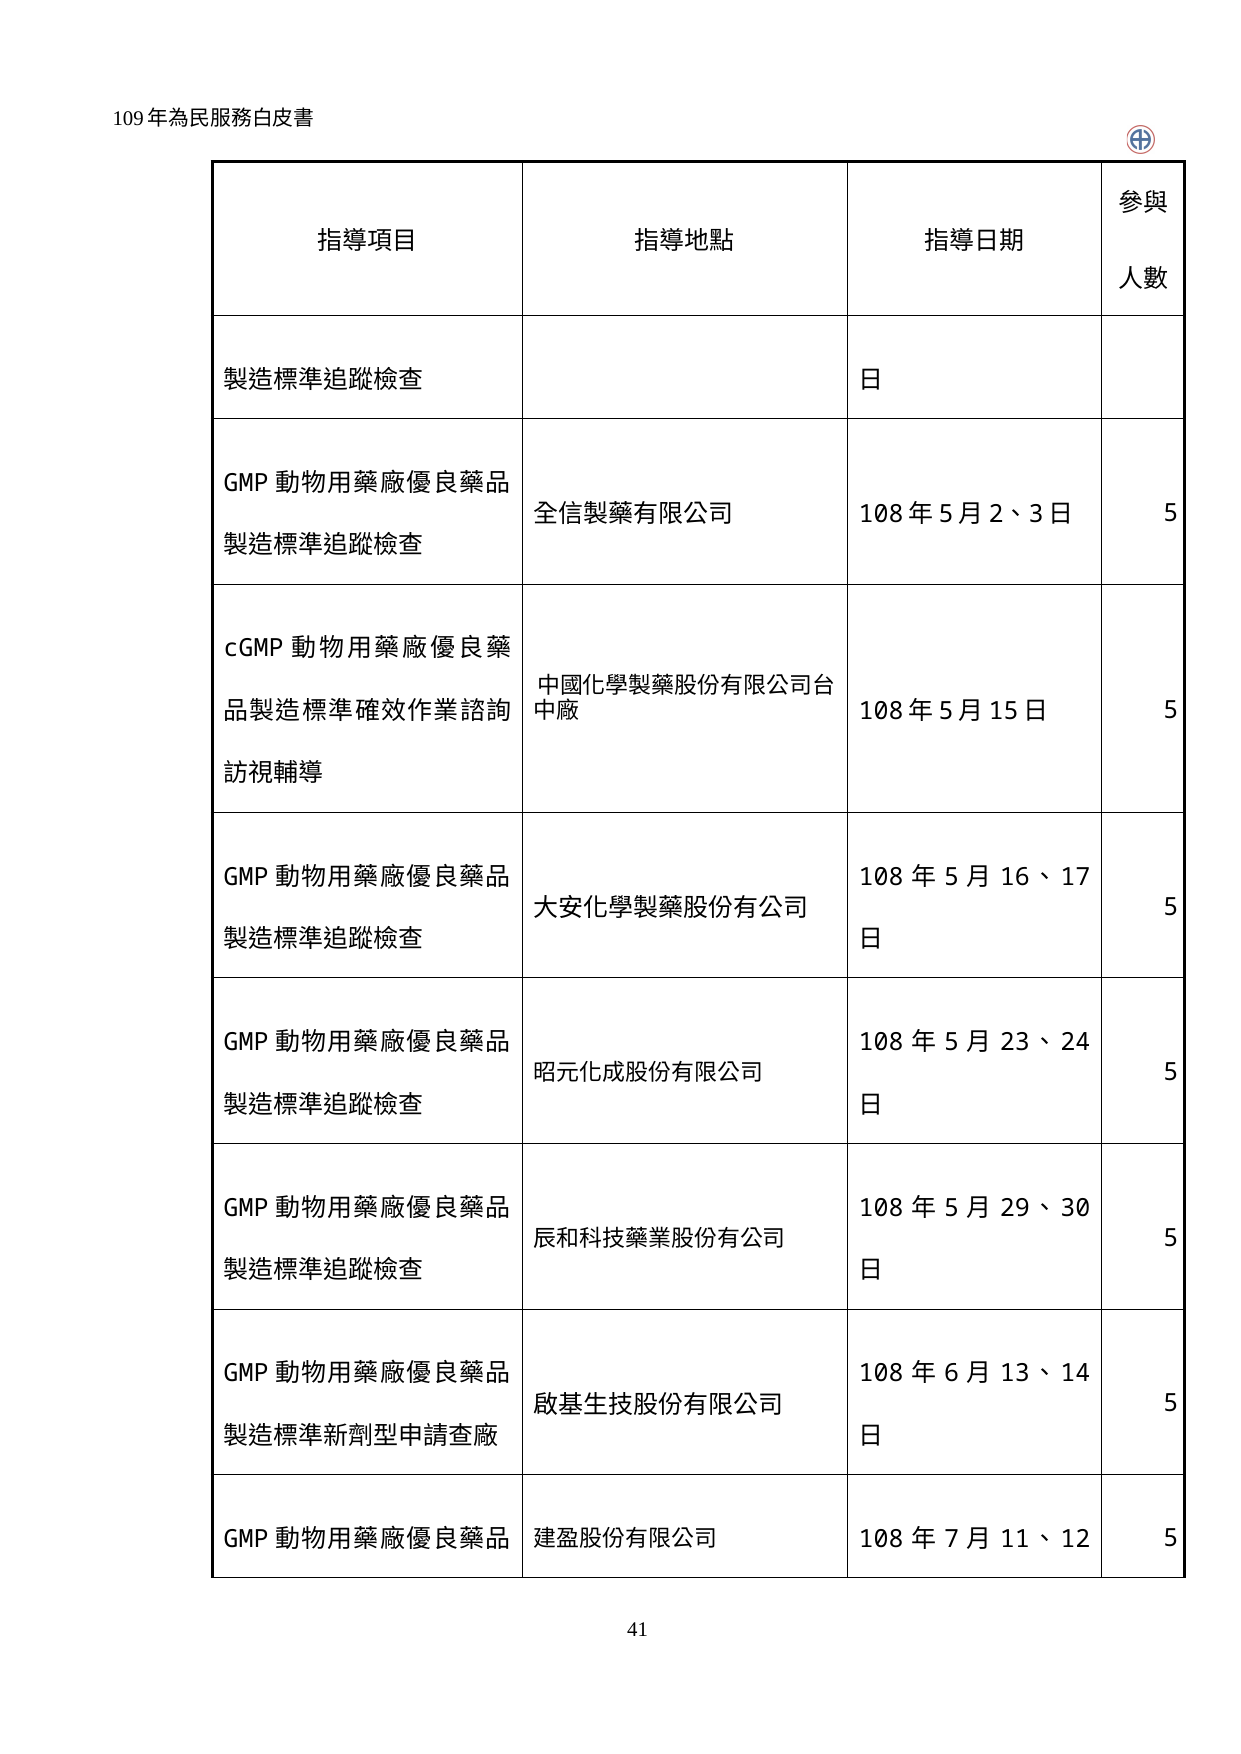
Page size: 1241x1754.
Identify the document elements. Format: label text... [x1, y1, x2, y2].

table_cell 108年7月11、12 [848, 1475, 1101, 1577]
table_cell 5 [1102, 1310, 1183, 1474]
table_cell cGMP動物用藥廠優良藥品製造標準確效作業諮詢訪視輔導 [214, 585, 522, 812]
table_cell [1102, 316, 1183, 418]
table_cell 製造標準追蹤檢查 [214, 316, 522, 418]
table_cell 108年5月23、24日 [848, 978, 1101, 1143]
table_header 參與 人數 [1102, 163, 1183, 315]
table_cell 108年5月16、17日 [848, 813, 1101, 977]
table_cell 大安化學製藥股份有公司 [523, 813, 847, 977]
table_header 指導項目 [214, 163, 522, 315]
table_cell 5 [1102, 813, 1183, 977]
table_cell 昭元化成股份有限公司 [523, 978, 847, 1143]
table_cell 啟基生技股份有限公司 [523, 1310, 847, 1474]
table_cell 日 [848, 316, 1101, 418]
table_cell 5 [1102, 419, 1183, 583]
table_cell 全信製藥有限公司 [523, 419, 847, 583]
table_cell 5 [1102, 585, 1183, 812]
table_cell 中國化學製藥股份有限公司台中廠 [523, 585, 847, 812]
table_cell [523, 316, 847, 418]
table_cell GMP動物用藥廠優良藥品製造標準追蹤檢查 [214, 1144, 522, 1308]
table_cell 5 [1102, 1144, 1183, 1308]
table_cell 108年5月15日 [848, 585, 1101, 812]
table_cell GMP動物用藥廠優良藥品製造標準新劑型申請查廠 [214, 1310, 522, 1474]
table_cell GMP動物用藥廠優良藥品製造標準追蹤檢查 [214, 978, 522, 1143]
table_cell 5 [1102, 978, 1183, 1143]
table_cell 建盈股份有限公司 [523, 1475, 847, 1577]
table_header 指導日期 [848, 163, 1101, 315]
table_cell 108年5月2、3日 [848, 419, 1101, 583]
table_cell GMP動物用藥廠優良藥品 [214, 1475, 522, 1577]
table_cell 5 [1102, 1475, 1183, 1577]
table_cell 辰和科技藥業股份有公司 [523, 1144, 847, 1308]
table_cell 108年6月13、14日 [848, 1310, 1101, 1474]
table_header 指導地點 [523, 163, 847, 315]
table_cell GMP動物用藥廠優良藥品製造標準追蹤檢查 [214, 419, 522, 583]
table_cell 108年5月29、30日 [848, 1144, 1101, 1308]
table_cell GMP動物用藥廠優良藥品製造標準追蹤檢查 [214, 813, 522, 977]
